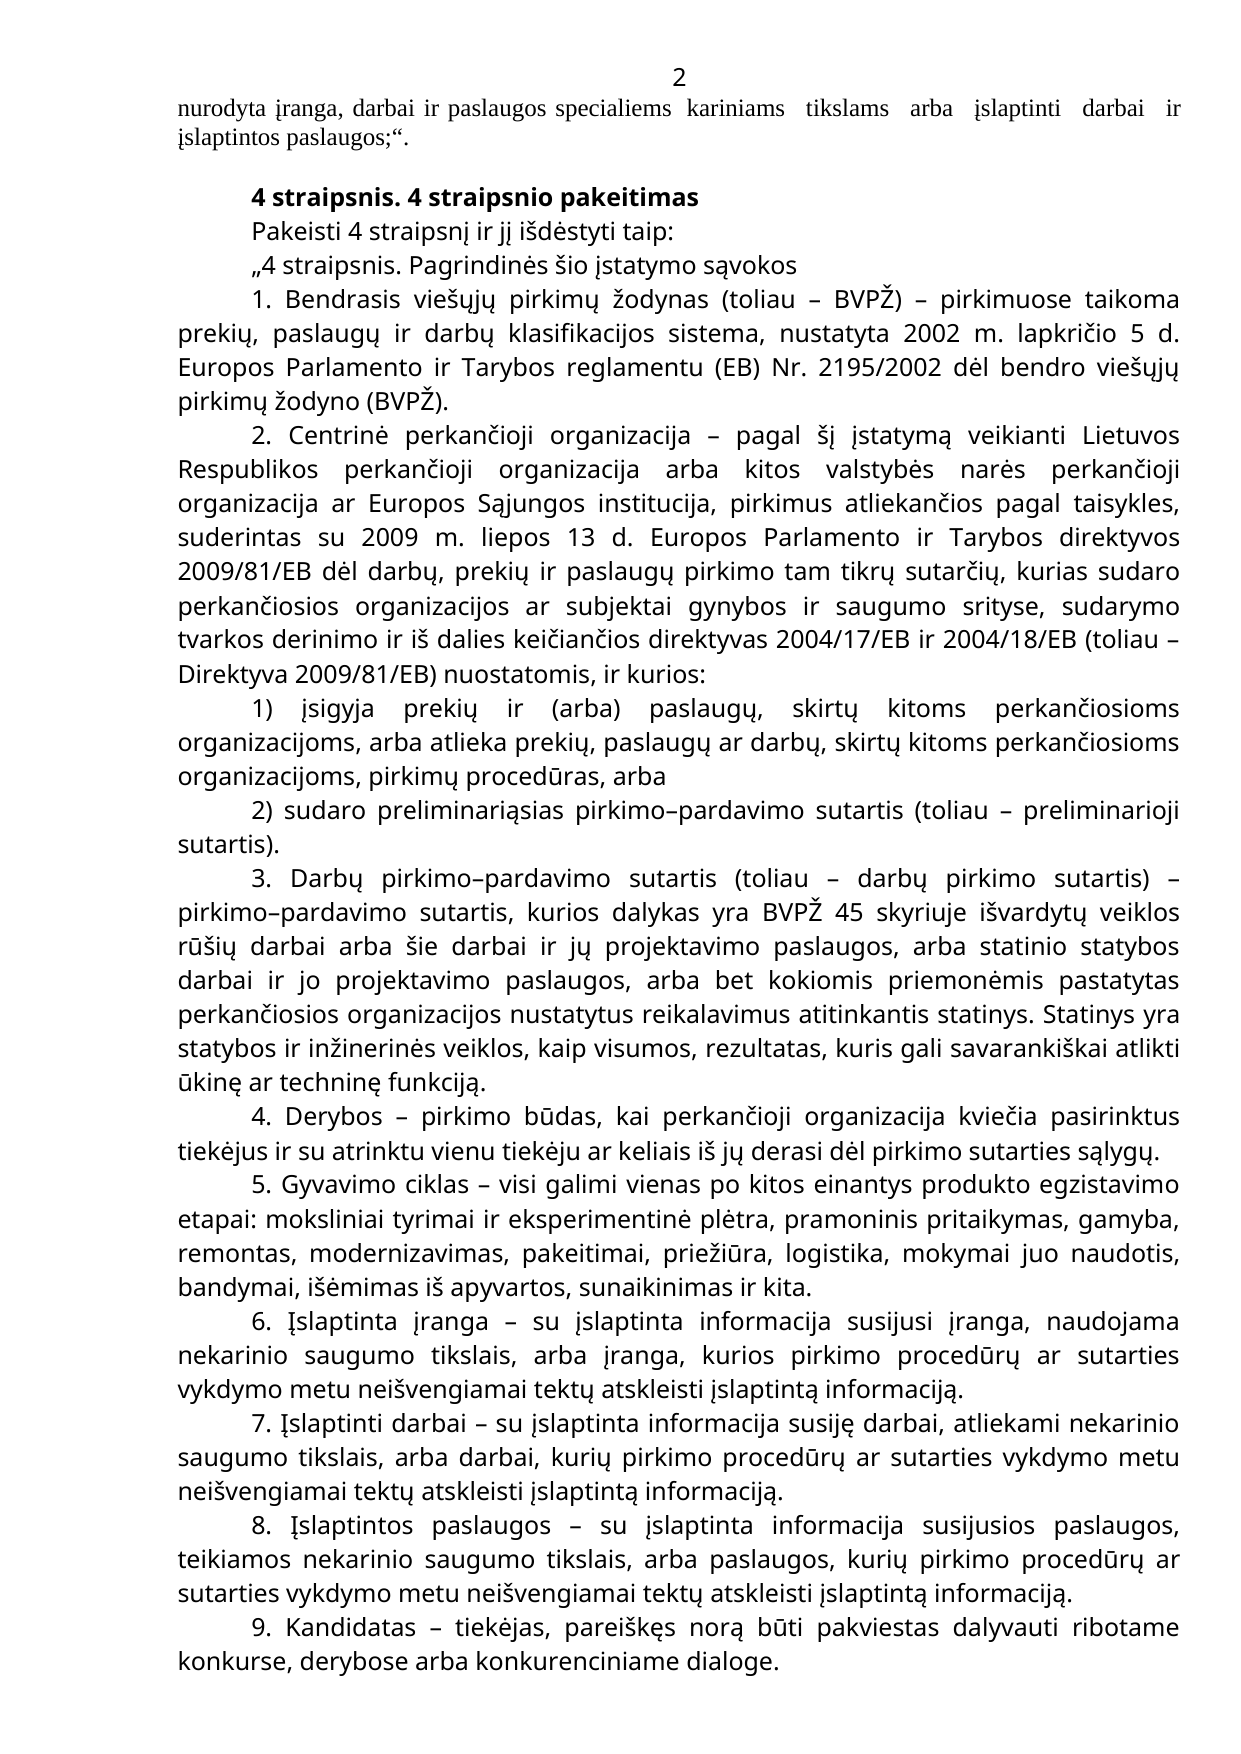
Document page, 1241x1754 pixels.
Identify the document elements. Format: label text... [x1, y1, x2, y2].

text 6. Įslaptinta įranga – su įslaptinta informacija susijusi įranga, naudojama nekarinio saugumo tikslais, arba įranga, kurios pirkimo procedūrų ar sutarties vykdymo metu neišvengiamai tektų atskleisti įslaptintą informaciją. [177, 1303, 1181, 1406]
text „4 straipsnis. Pagrindinės šio įstatymo sąvokos [177, 247, 1181, 282]
text 4. Derybos – pirkimo būdas, kai perkančioji organizacija kviečia pasirinktus tiekėjus ir su atrinktu vienu tiekėju ar keliais iš jų derasi dėl pirkimo sutarties sąlygų. [177, 1099, 1181, 1167]
text 3. Darbų pirkimo–pardavimo sutartis (toliau – darbų pirkimo sutartis) – pirkimo–pardavimo sutartis, kurios dalykas yra BVPŽ 45 skyriuje išvardytų veiklos rūšių darbai arba šie darbai ir jų projektavimo paslaugos, arba statinio statybos darbai ir jo projektavimo paslaugos, arba bet kokiomis priemonėmis pastatytas perkančiosios organizacijos nustatytus reikalavimus atitinkantis statinys. Statinys yra statybos ir inžinerinės veiklos, kaip visumos, rezultatas, kuris gali savarankiškai atlikti ūkinę ar techninę funkciją. [177, 861, 1181, 1099]
text 1) įsigyja prekių ir (arba) paslaugų, skirtų kitoms perkančiosioms organizacijoms, arba atlieka prekių, paslaugų ar darbų, skirtų kitoms perkančiosioms organizacijoms, pirkimų procedūras, arba [177, 690, 1181, 792]
text 4 straipsnis. 4 straipsnio pakeitimas [177, 179, 1181, 213]
text 1. Bendrasis viešųjų pirkimų žodynas (toliau – BVPŽ) – pirkimuose taikoma prekių, paslaugų ir darbų klasifikacijos sistema, nustatyta 2002 m. lapkričio 5 d. Europos Parlamento ir Tarybos reglamentu (EB) Nr. 2195/2002 dėl bendro viešųjų pirkimų žodyno (BVPŽ). [177, 282, 1181, 418]
text 7. Įslaptinti darbai – su įslaptinta informacija susiję darbai, atliekami nekarinio saugumo tikslais, arba darbai, kurių pirkimo procedūrų ar sutarties vykdymo metu neišvengiamai tektų atskleisti įslaptintą informaciją. [177, 1406, 1181, 1508]
text 5. Gyvavimo ciklas – visi galimi vienas po kitos einantys produkto egzistavimo etapai: moksliniai tyrimai ir eksperimentinė plėtra, pramoninis pritaikymas, gamyba, remontas, modernizavimas, pakeitimai, priežiūra, logistika, mokymai juo naudotis, bandymai, išėmimas iš apyvartos, sunaikinimas ir kita. [177, 1167, 1181, 1303]
text 8. Įslaptintos paslaugos – su įslaptinta informacija susijusios paslaugos, teikiamos nekarinio saugumo tikslais, arba paslaugos, kurių pirkimo procedūrų ar sutarties vykdymo metu neišvengiamai tektų atskleisti įslaptintą informaciją. [177, 1508, 1181, 1610]
text 2) sudaro preliminariąsias pirkimo–pardavimo sutartis (toliau – preliminarioji sutartis). [177, 792, 1181, 861]
text nurodyta įranga, darbai ir paslaugos specialiems kariniams tikslams arba įslaptinti darbai ir įslaptintos paslaugos;“. [177, 93, 1181, 151]
text 2. Centrinė perkančioji organizacija – pagal šį įstatymą veikianti Lietuvos Respublikos perkančioji organizacija arba kitos valstybės narės perkančioji organizacija ar Europos Sąjungos institucija, pirkimus atliekančios pagal taisykles, suderintas su 2009 m. liepos 13 d. Europos Parlamento ir Tarybos direktyvos 2009/81/EB dėl darbų, prekių ir paslaugų pirkimo tam tikrų sutarčių, kurias sudaro perkančiosios organizacijos ar subjektai gynybos ir saugumo srityse, sudarymo tvarkos derinimo ir iš dalies keičiančios direktyvas 2004/17/EB ir 2004/18/EB (toliau – Direktyva 2009/81/EB) nuostatomis, ir kurios: [177, 418, 1181, 690]
text Pakeisti 4 straipsnį ir jį išdėstyti taip: [177, 213, 1181, 247]
text 9. Kandidatas – tiekėjas, pareiškęs norą būti pakviestas dalyvauti ribotame konkurse, derybose arba konkurenciniame dialoge. [177, 1610, 1181, 1678]
